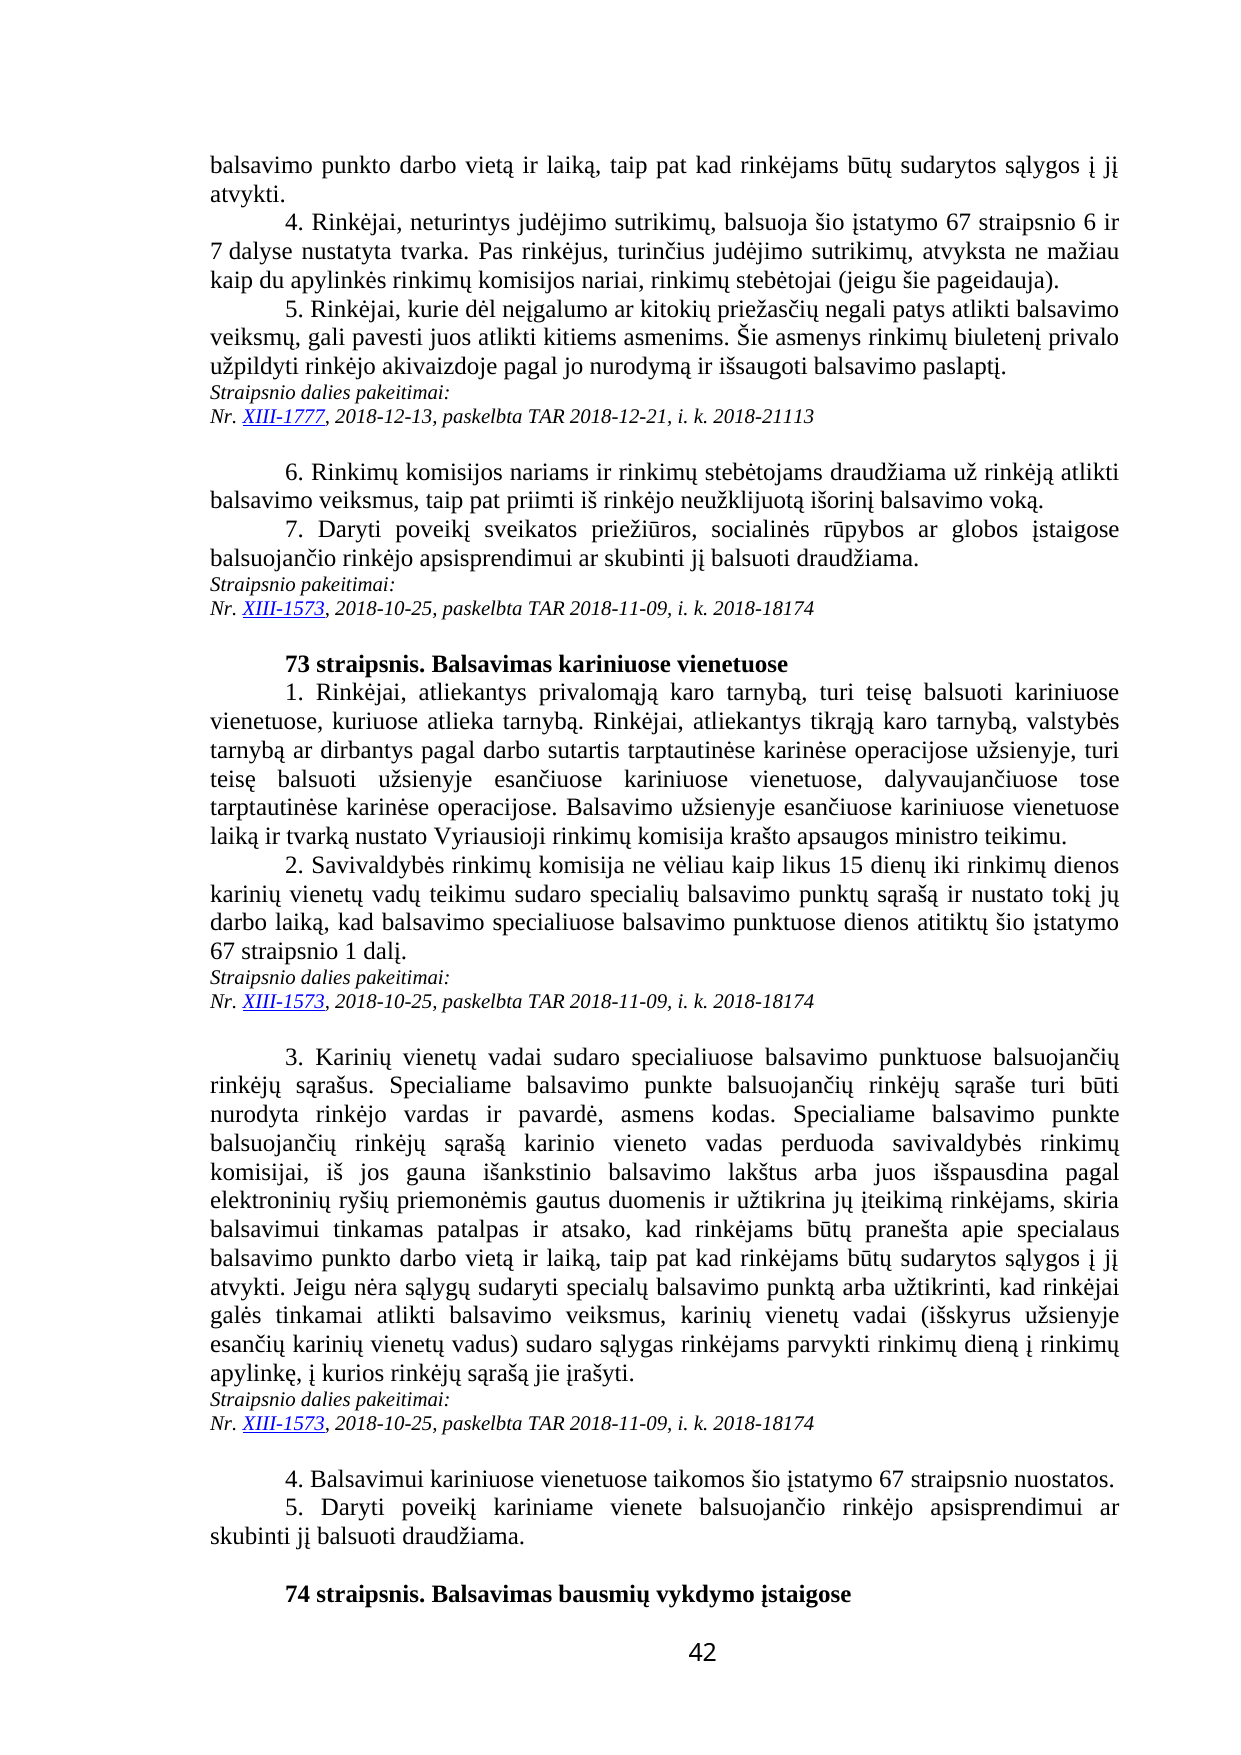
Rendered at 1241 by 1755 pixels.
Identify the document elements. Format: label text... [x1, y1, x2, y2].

text 7. Daryti poveikį sveikatos priežiūros, socialinės rūpybos ar globos įstaigose balsuojančio rinkėjo apsisprendimui ar skubinti jį balsuoti draudžiama. [210, 514, 1120, 572]
text 2. Savivaldybės rinkimų komisija ne vėliau kaip likus 15 dienų iki rinkimų dienos karinių vienetų vadų teikimu sudaro specialių balsavimo punktų sąrašą ir nustato tokį jų darbo laiką, kad balsavimo specialiuose balsavimo punktuose dienos atitiktų šio įstatymo 67 straipsnio 1 dalį. [210, 850, 1120, 965]
text Nr. XIII-1573, 2018-10-25, paskelbta TAR 2018-11-09, i. k. 2018-18174 [210, 989, 1120, 1013]
text 4. Balsavimui kariniuose vienetuose taikomos šio įstatymo 67 straipsnio nuostatos. [210, 1464, 1120, 1492]
text Straipsnio dalies pakeitimai: [210, 1387, 1120, 1411]
text Nr. XIII-1777, 2018-12-13, paskelbta TAR 2018-12-21, i. k. 2018-21113 [210, 404, 1120, 428]
text 6. Rinkimų komisijos nariams ir rinkimų stebėtojams draudžiama už rinkėją atlikti balsavimo veiksmus, taip pat priimti iš rinkėjo neužklijuotą išorinį balsavimo voką. [210, 457, 1120, 514]
text 74 straipsnis. Balsavimas bausmių vykdymo įstaigose [210, 1579, 1120, 1607]
text 73 straipsnis. Balsavimas kariniuose vienetuose [210, 649, 1120, 677]
text Straipsnio dalies pakeitimai: [210, 380, 1120, 404]
text Straipsnio dalies pakeitimai: [210, 965, 1120, 989]
text Nr. XIII-1573, 2018-10-25, paskelbta TAR 2018-11-09, i. k. 2018-18174 [210, 596, 1120, 620]
text Straipsnio pakeitimai: [210, 572, 1120, 596]
text 3. Karinių vienetų vadai sudaro specialiuose balsavimo punktuose balsuojančių rinkėjų sąrašus. Specialiame balsavimo punkte balsuojančių rinkėjų sąraše turi būti nurodyta rinkėjo vardas ir pavardė, asmens kodas. Specialiame balsavimo punkte balsuojančių rinkėjų sąrašą karinio vieneto vadas perduoda savivaldybės rinkimų komisijai, iš jos gauna išankstinio balsavimo lakštus arba juos išspausdina pagal elektroninių ryšių priemonėmis gautus duomenis ir užtikrina jų įteikimą rinkėjams, skiria balsavimui tinkamas patalpas ir atsako, kad rinkėjams būtų pranešta apie specialaus balsavimo punkto darbo vietą ir laiką, taip pat kad rinkėjams būtų sudarytos sąlygos į jį atvykti. Jeigu nėra sąlygų sudaryti specialų balsavimo punktą arba užtikrinti, kad rinkėjai galės tinkamai atlikti balsavimo veiksmus, karinių vienetų vadai (išskyrus užsienyje esančių karinių vienetų vadus) sudaro sąlygas rinkėjams parvykti rinkimų dieną į rinkimų apylinkę, į kurios rinkėjų sąrašą jie įrašyti. [210, 1042, 1120, 1387]
text 4. Rinkėjai, neturintys judėjimo sutrikimų, balsuoja šio įstatymo 67 straipsnio 6 ir 7 dalyse nustatyta tvarka. Pas rinkėjus, turinčius judėjimo sutrikimų, atvyksta ne mažiau kaip du apylinkės rinkimų komisijos nariai, rinkimų stebėtojai (jeigu šie pageidauja). [210, 207, 1120, 294]
text balsavimo punkto darbo vietą ir laiką, taip pat kad rinkėjams būtų sudarytos sąlygos į jį atvykti. [210, 150, 1120, 207]
text 1. Rinkėjai, atliekantys privalomąją karo tarnybą, turi teisę balsuoti kariniuose vienetuose, kuriuose atlieka tarnybą. Rinkėjai, atliekantys tikrąją karo tarnybą, valstybės tarnybą ar dirbantys pagal darbo sutartis tarptautinėse karinėse operacijose užsienyje, turi teisę balsuoti užsienyje esančiuose kariniuose vienetuose, dalyvaujančiuose tose tarptautinėse karinėse operacijose. Balsavimo užsienyje esančiuose kariniuose vienetuose laiką ir tvarką nustato Vyriausioji rinkimų komisija krašto apsaugos ministro teikimu. [210, 677, 1120, 850]
text 5. Daryti poveikį kariniame vienete balsuojančio rinkėjo apsisprendimui ar skubinti jį balsuoti draudžiama. [210, 1492, 1120, 1550]
text Nr. XIII-1573, 2018-10-25, paskelbta TAR 2018-11-09, i. k. 2018-18174 [210, 1411, 1120, 1435]
text 5. Rinkėjai, kurie dėl neįgalumo ar kitokių priežasčių negali patys atlikti balsavimo veiksmų, gali pavesti juos atlikti kitiems asmenims. Šie asmenys rinkimų biuletenį privalo užpildyti rinkėjo akivaizdoje pagal jo nurodymą ir išsaugoti balsavimo paslaptį. [210, 294, 1120, 380]
